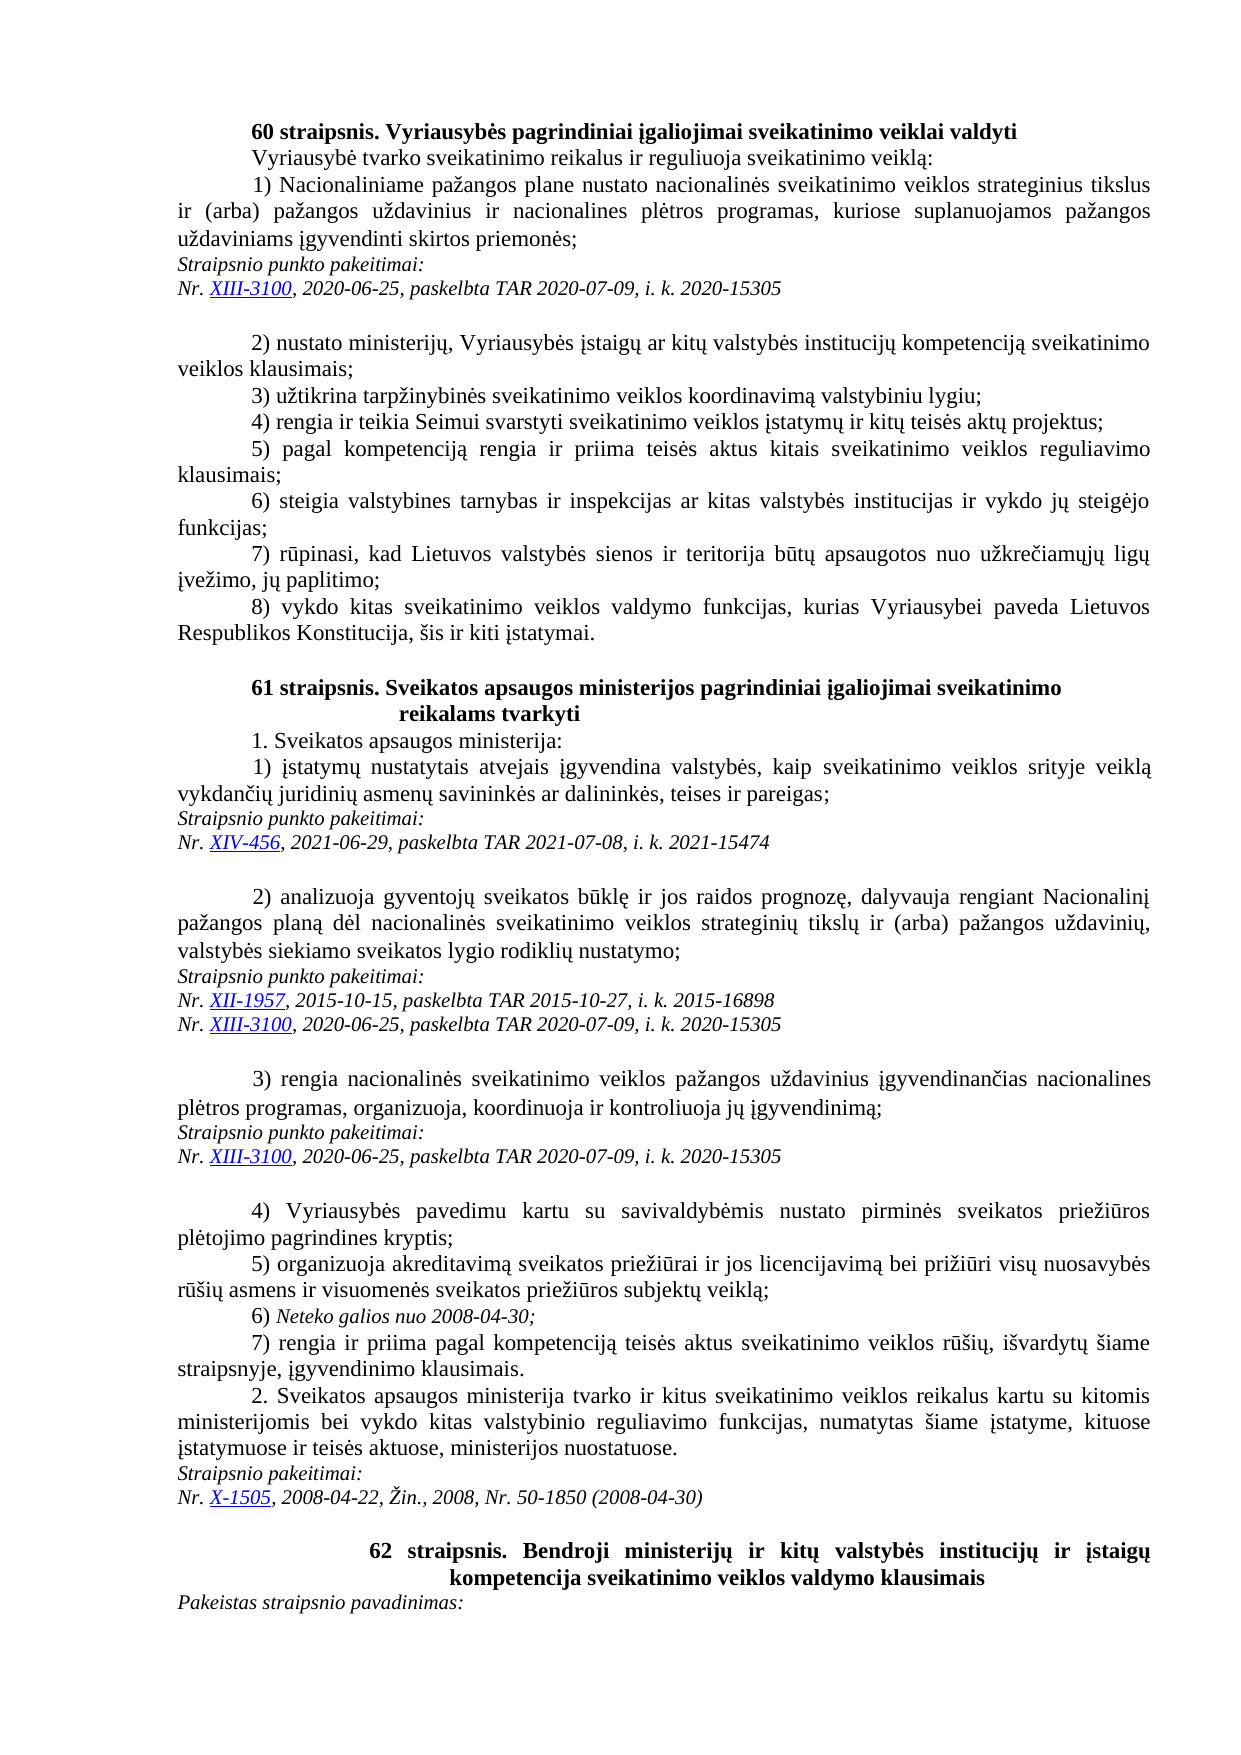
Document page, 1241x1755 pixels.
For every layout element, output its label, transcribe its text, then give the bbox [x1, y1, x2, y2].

text 7) rengia ir priima pagal kompetenciją teisės aktus sveikatinimo veiklos rūšių, išvardytų šiame straipsnyje, įgyvendinimo klausimais. [177, 1329, 1152, 1382]
text 4) rengia ir teikia Seimui svarstyti sveikatinimo veiklos įstatymų ir kitų teisės aktų projektus; [177, 408, 1152, 434]
text reikalams tvarkyti [399, 701, 1152, 727]
text 1) Nacionaliniame pažangos plane nustato nacionalinės sveikatinimo veiklos strateginius tikslus ir (arba) pažangos uždavinius ir nacionalines plėtros programas, kuriose suplanuojamos pažangos uždaviniams įgyvendinti skirtos priemonės; [177, 171, 1152, 252]
text 4) Vyriausybės pavedimu kartu su savivaldybėmis nustato pirminės sveikatos priežiūros plėtojimo pagrindines kryptis; [177, 1197, 1152, 1250]
text Vyriausybė tvarko sveikatinimo reikalus ir reguliuoja sveikatinimo veiklą: [177, 144, 1152, 171]
text Nr. XII-1957, 2015-10-15, paskelbta TAR 2015-10-27, i. k. 2015-16898 [177, 988, 1152, 1012]
text 1. Sveikatos apsaugos ministerija: [177, 727, 1152, 753]
text 5) pagal kompetenciją rengia ir priima teisės aktus kitais sveikatinimo veiklos reguliavimo klausimais; [177, 434, 1152, 487]
text Straipsnio punkto pakeitimai: [177, 1120, 1152, 1144]
text 6) steigia valstybines tarnybas ir inspekcijas ar kitas valstybės institucijas ir vykdo jų steigėjo funkcijas; [177, 487, 1152, 540]
text 3) rengia nacionalinės sveikatinimo veiklos pažangos uždavinius įgyvendinančias nacionalines plėtros programas, organizuoja, koordinuoja ir kontroliuoja jų įgyvendinimą; [177, 1065, 1152, 1120]
text 6) Neteko galios nuo 2008-04-30; [177, 1303, 1152, 1329]
text 2. Sveikatos apsaugos ministerija tvarko ir kitus sveikatinimo veiklos reikalus kartu su kitomis ministerijomis bei vykdo kitas valstybinio reguliavimo funkcijas, numatytas šiame įstatyme, kituose įstatymuose ir teisės aktuose, ministerijos nuostatuose. [177, 1382, 1152, 1461]
text Nr. XIII-3100, 2020-06-25, paskelbta TAR 2020-07-09, i. k. 2020-15305 [177, 276, 1152, 300]
text 60 straipsnis. Vyriausybės pagrindiniai įgaliojimai sveikatinimo veiklai valdyti [177, 118, 1152, 144]
text Straipsnio punkto pakeitimai: [177, 806, 1152, 830]
text 61 straipsnis. Sveikatos apsaugos ministerijos pagrindiniai įgaliojimai sveikatinimo [177, 674, 1152, 701]
text 62 straipsnis. Bendroji ministerijų ir kitų valstybės institucijų ir įstaigų kompetencija sveikatinimo veiklos valdymo klausimais [369, 1538, 1152, 1590]
text 7) rūpinasi, kad Lietuvos valstybės sienos ir teritorija būtų apsaugotos nuo užkrečiamųjų ligų įvežimo, jų paplitimo; [177, 540, 1152, 593]
text 2) analizuoja gyventojų sveikatos būklę ir jos raidos prognozę, dalyvauja rengiant Nacionalinį pažangos planą dėl nacionalinės sveikatinimo veiklos strateginių tikslų ir (arba) pažangos uždavinių, valstybės siekiamo sveikatos lygio rodiklių nustatymo; [177, 883, 1152, 964]
text Straipsnio pakeitimai: [177, 1461, 1152, 1485]
text 8) vykdo kitas sveikatinimo veiklos valdymo funkcijas, kurias Vyriausybei paveda Lietuvos Respublikos Konstitucija, šis ir kiti įstatymai. [177, 593, 1152, 645]
text Nr. X-1505, 2008-04-22, Žin., 2008, Nr. 50-1850 (2008-04-30) [177, 1485, 1152, 1509]
text Straipsnio punkto pakeitimai: [177, 252, 1152, 276]
text 3) užtikrina tarpžinybinės sveikatinimo veiklos koordinavimą valstybiniu lygiu; [177, 382, 1152, 408]
text 5) organizuoja akreditavimą sveikatos priežiūrai ir jos licencijavimą bei prižiūri visų nuosavybės rūšių asmens ir visuomenės sveikatos priežiūros subjektų veiklą; [177, 1250, 1152, 1303]
text 2) nustato ministerijų, Vyriausybės įstaigų ar kitų valstybės institucijų kompetenciją sveikatinimo veiklos klausimais; [177, 329, 1152, 382]
text Nr. XIII-3100, 2020-06-25, paskelbta TAR 2020-07-09, i. k. 2020-15305 [177, 1144, 1152, 1168]
text Nr. XIII-3100, 2020-06-25, paskelbta TAR 2020-07-09, i. k. 2020-15305 [177, 1012, 1152, 1036]
text Straipsnio punkto pakeitimai: [177, 964, 1152, 988]
text Nr. XIV-456, 2021-06-29, paskelbta TAR 2021-07-08, i. k. 2021-15474 [177, 830, 1152, 854]
text 1) įstatymų nustatytais atvejais įgyvendina valstybės, kaip sveikatinimo veiklos srityje veiklą vykdančių juridinių asmenų savininkės ar dalininkės, teises ir pareigas; [177, 753, 1152, 806]
text Pakeistas straipsnio pavadinimas: [177, 1590, 1152, 1614]
